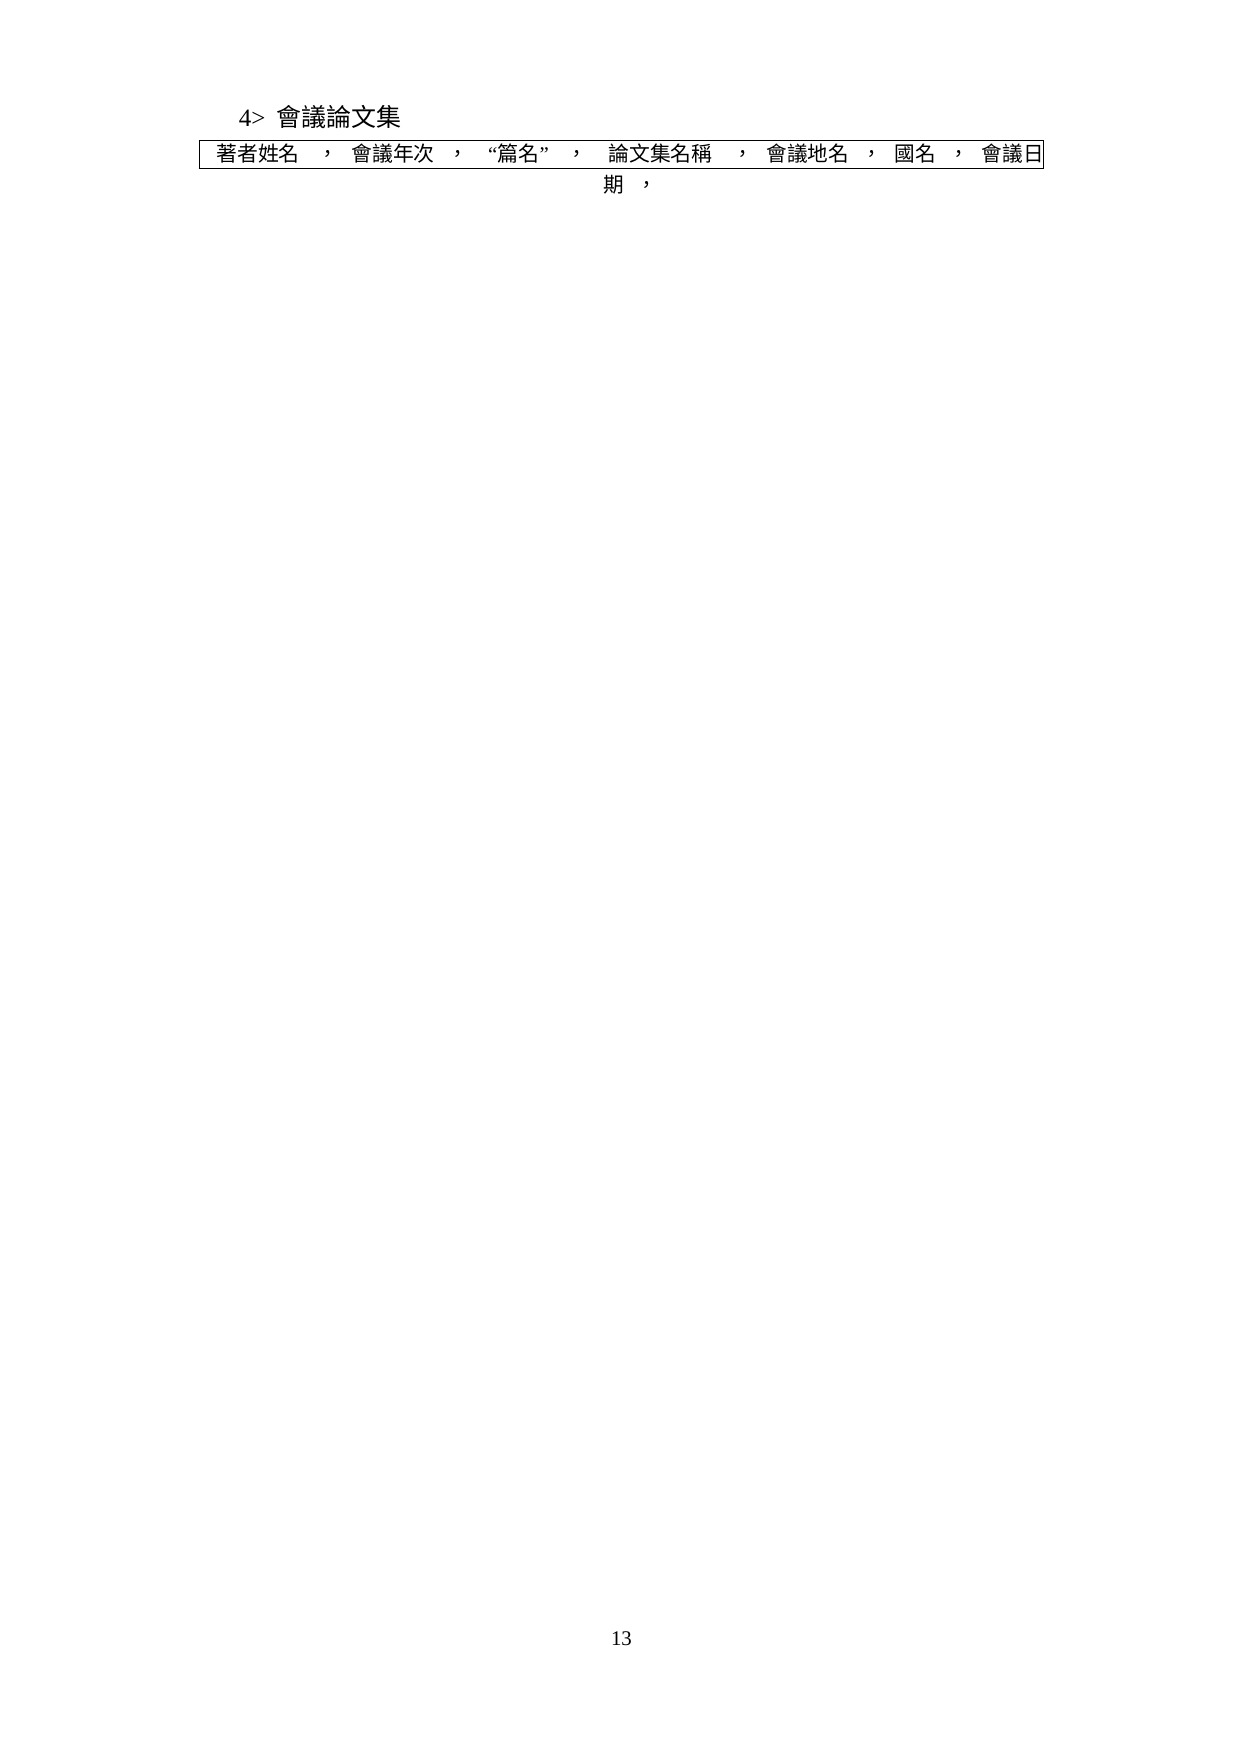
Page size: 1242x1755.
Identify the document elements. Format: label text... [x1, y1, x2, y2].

text 著者姓名 ， 會議年次 ， “篇名” ， 論文集名稱 ， 會議地名 ， 國名 ， 會議日期 ， [211, 134, 1049, 196]
text 4> 會議論文集 [239, 100, 1114, 134]
